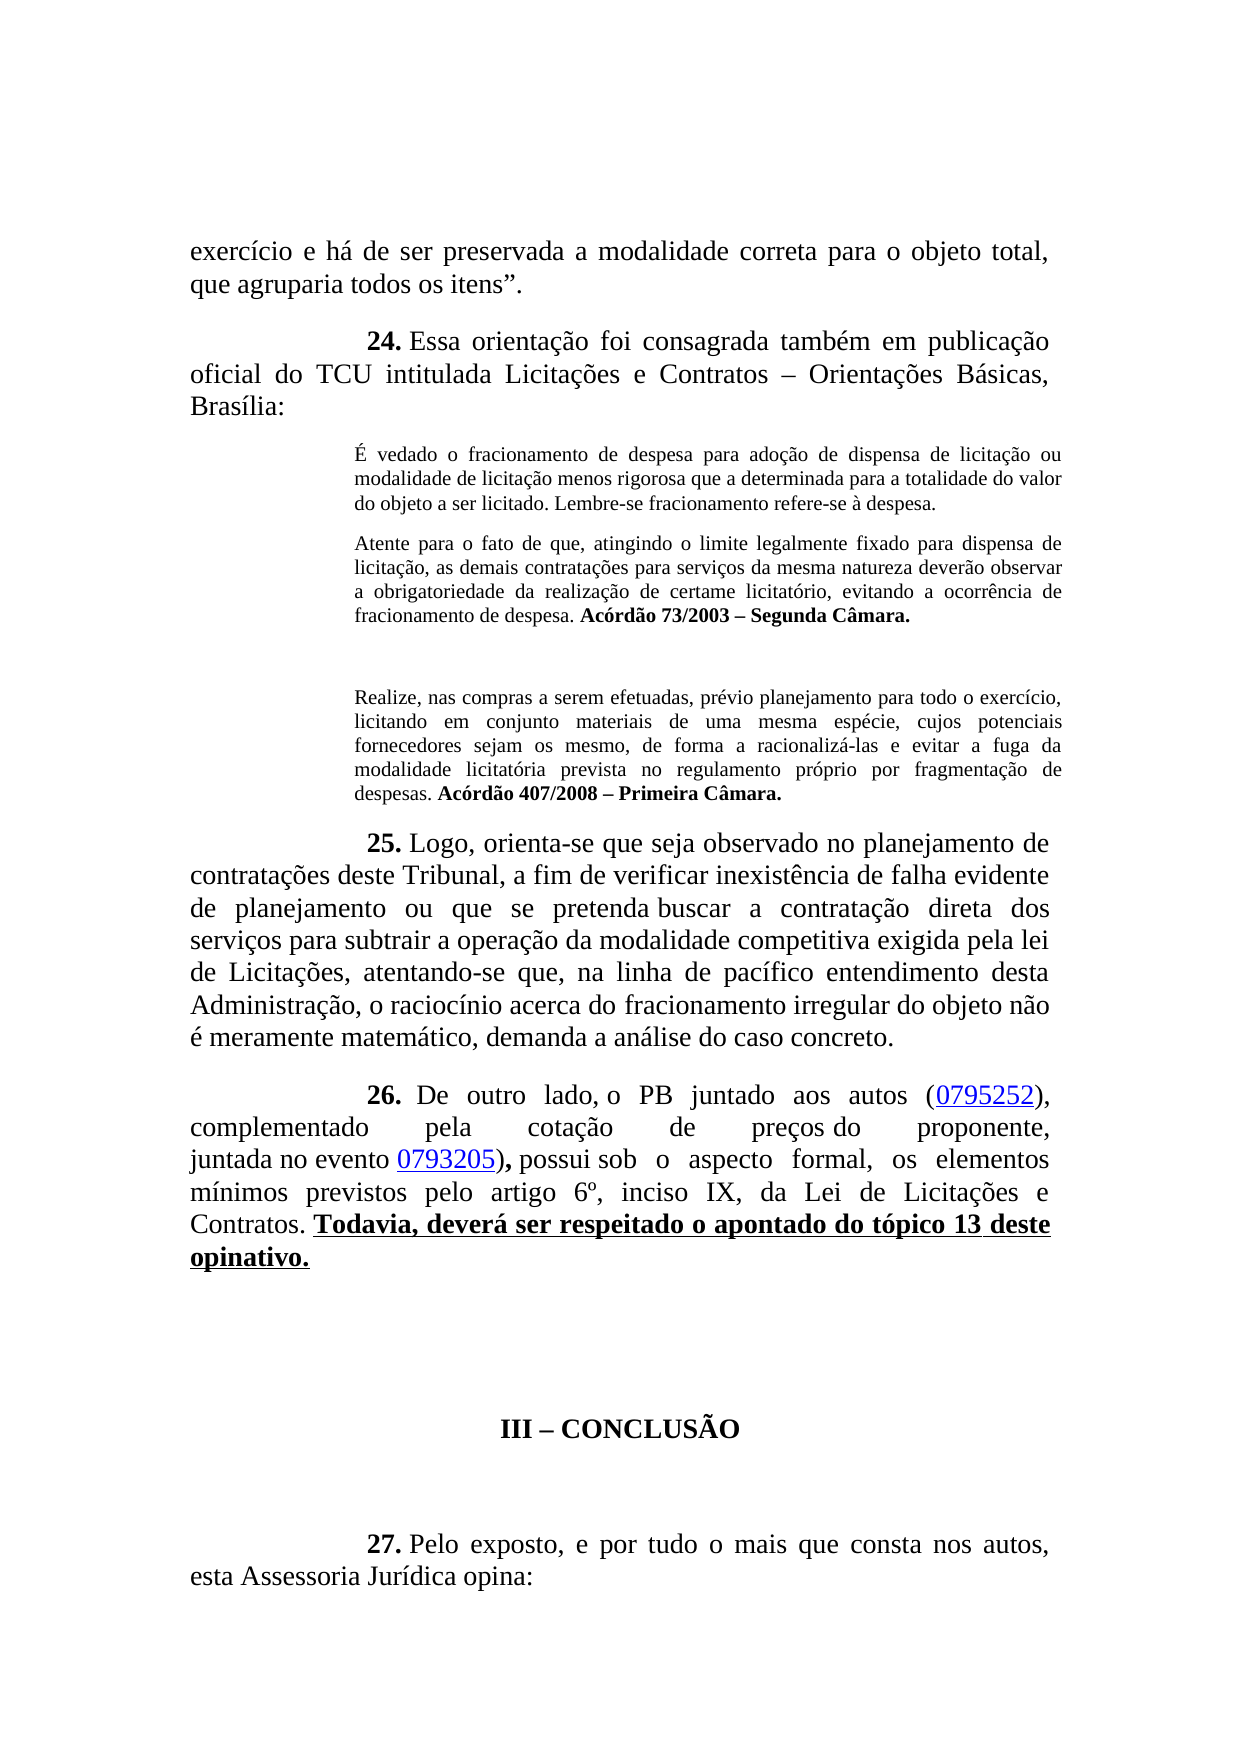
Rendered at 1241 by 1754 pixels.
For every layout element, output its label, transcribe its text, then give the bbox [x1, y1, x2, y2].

text 24. Essa orientação foi consagrada também em publicação oficial do TCU intitulada Licitações e Contratos – Orientações Básicas, Brasília: [190, 324, 1051, 421]
text É vedado o fracionamento de despesa para adoção de dispensa de licitação ou modalidade de licitação menos rigorosa que a determinada para a totalidade do valor do objeto a ser licitado. Lembre-se fracionamento refere-se à despesa. [354, 442, 1063, 514]
text exercício e há de ser preservada a modalidade correta para o objeto total, que agruparia todos os itens”. [190, 234, 1051, 299]
text 27. Pelo exposto, e por tudo o mais que consta nos autos, esta Assessoria Jurídica opina: [190, 1527, 1051, 1591]
text 26. De outro lado, o PB juntado aos autos (0795252), complementado pela cotação de preços do proponente, juntada no evento 0793205), possui sob o aspecto formal, os elementos mínimos previstos pelo artigo 6º, inciso IX, da Lei de Licitações e Contratos. Todavia, deverá ser respeitado o apontado do tópico 13 deste opinativo. [190, 1078, 1051, 1272]
text III – CONCLUSÃO [190, 1412, 1051, 1444]
text 25. Logo, orienta-se que seja observado no planejamento de contratações deste Tribunal, a fim de verificar inexistência de falha evidente de planejamento ou que se pretenda buscar a contratação direta dos serviços para subtrair a operação da modalidade competitiva exigida pela lei de Licitações, atentando-se que, na linha de pacífico entendimento desta Administração, o raciocínio acerca do fracionamento irregular do objeto não é meramente matemático, demanda a análise do caso concreto. [190, 826, 1051, 1053]
text Atente para o fato de que, atingindo o limite legalmente fixado para dispensa de licitação, as demais contratações para serviços da mesma natureza deverão observar a obrigatoriedade da realização de certame licitatório, evitando a ocorrência de fracionamento de despesa. Acórdão 73/2003 – Segunda Câmara. [354, 531, 1063, 627]
text Realize, nas compras a serem efetuadas, prévio planejamento para todo o exercício, licitando em conjunto materiais de uma mesma espécie, cujos potenciais fornecedores sejam os mesmo, de forma a racionalizá-las e evitar a fuga da modalidade licitatória prevista no regulamento próprio por fragmentação de despesas. Acórdão 407/2008 – Primeira Câmara. [354, 685, 1063, 805]
